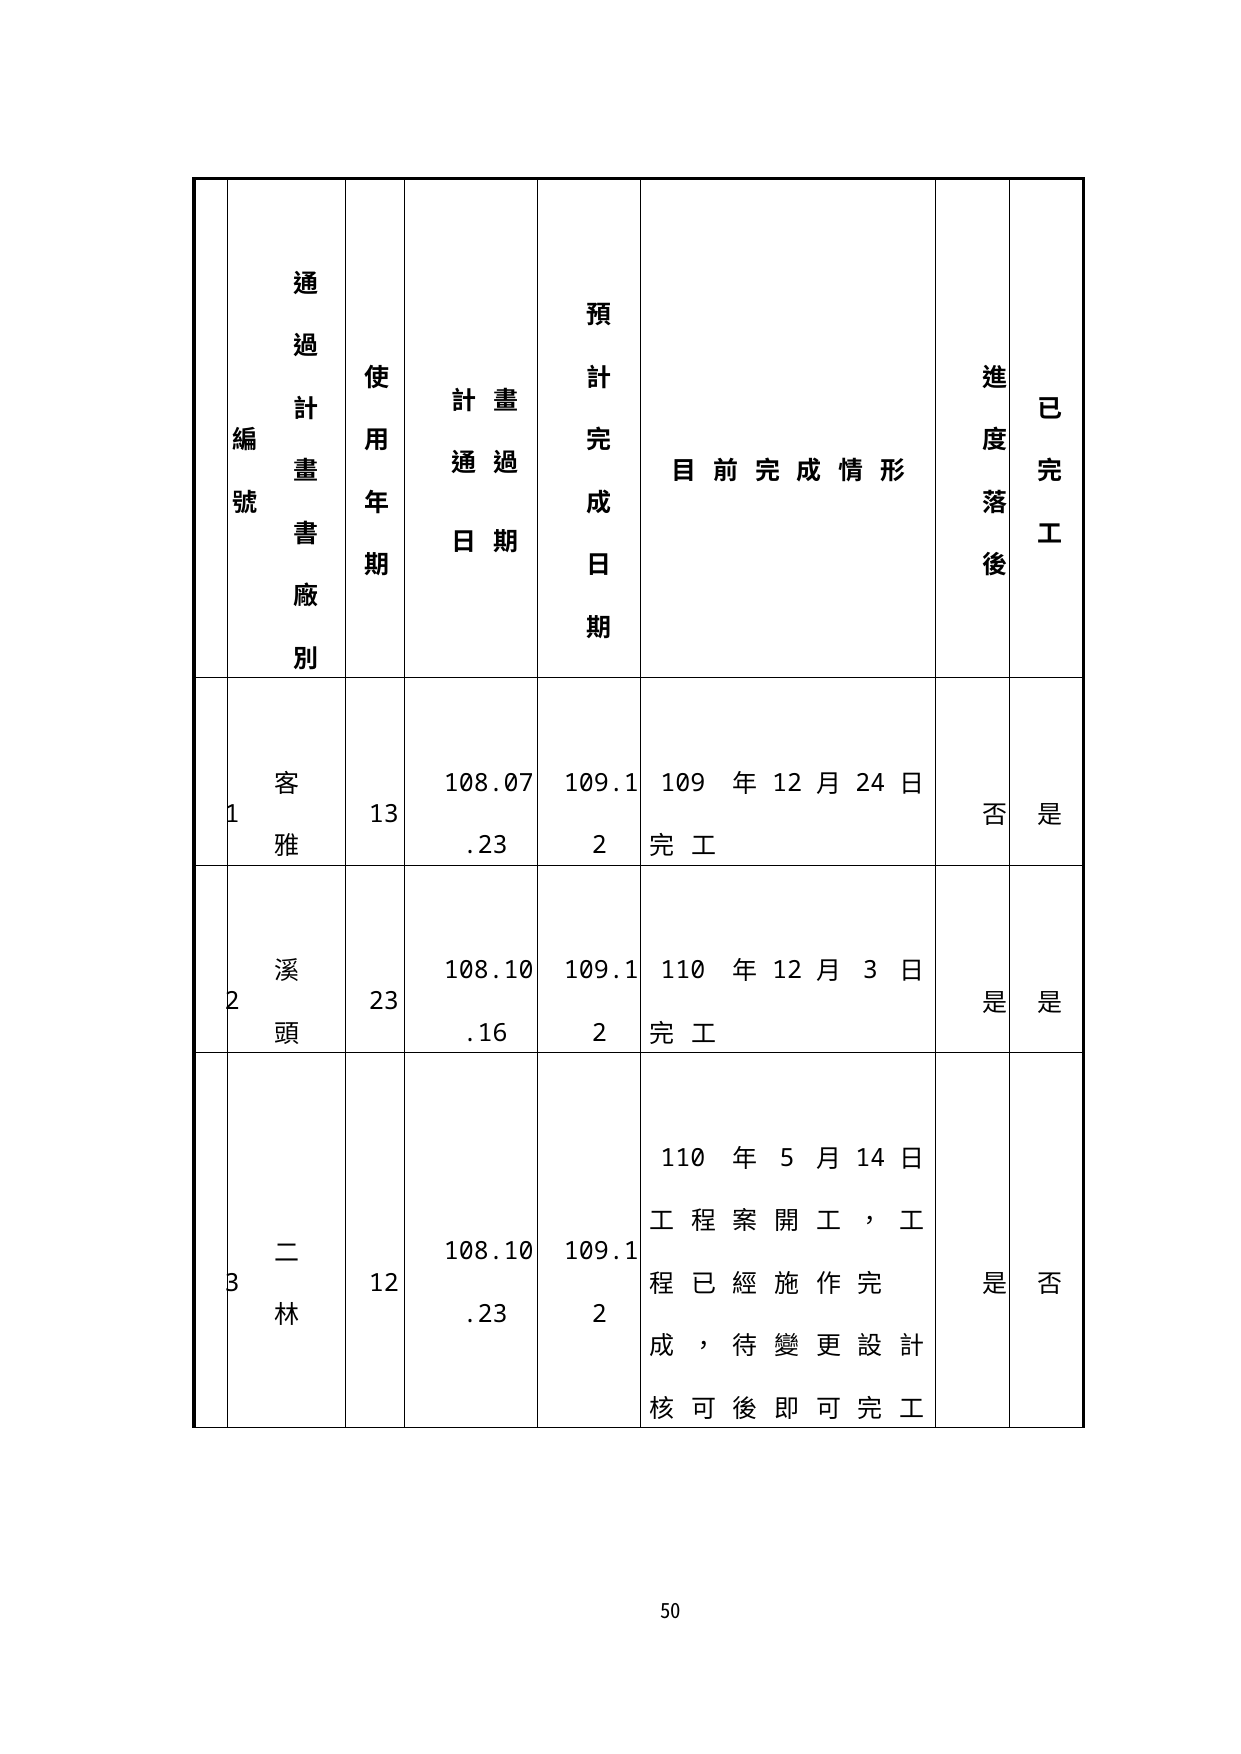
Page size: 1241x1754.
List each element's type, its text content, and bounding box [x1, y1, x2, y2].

table_cell 溪頭 [228, 866, 345, 1052]
table_cell 是 [1010, 678, 1082, 865]
table_cell 是 [936, 866, 1009, 1052]
table_cell 109.12 [538, 866, 640, 1052]
table_cell 是 [936, 1053, 1009, 1427]
table_cell 13 [346, 678, 404, 865]
table_cell 是 [1010, 866, 1082, 1052]
table_cell 客雅 [228, 678, 345, 865]
table_cell 109年12月24日完工 [641, 678, 935, 865]
table_header 已完工 [1010, 180, 1082, 677]
table_cell 109.12 [538, 678, 640, 865]
table_header 編號 [196, 180, 227, 677]
table_cell 108.10.16 [405, 866, 537, 1052]
table_cell 110年5月14日工程案開工，工程已經施作完成，待變更設計核可後即可完工 [641, 1053, 935, 1427]
table_cell 23 [346, 866, 404, 1052]
table_cell 否 [936, 678, 1009, 865]
table_cell 109.12 [538, 1053, 640, 1427]
table_cell 2 [196, 866, 227, 1052]
table_header 使用年期 [346, 180, 404, 677]
table_cell 108.07.23 [405, 678, 537, 865]
table_header 進度落後 [936, 180, 1009, 677]
table_cell 3 [196, 1053, 227, 1427]
table_cell 12 [346, 1053, 404, 1427]
table_cell 110年12月3日完工 [641, 866, 935, 1052]
table_header 目前完成情形 [641, 180, 935, 677]
table_cell 否 [1010, 1053, 1082, 1427]
table_header 預計完成日期 [538, 180, 640, 677]
table_cell 1 [196, 678, 227, 865]
table_header 計畫通過 日期 [405, 180, 537, 677]
table_cell 108.10.23 [405, 1053, 537, 1427]
table_header 通過計畫書廠別 [228, 180, 345, 677]
table_cell 二林 [228, 1053, 345, 1427]
